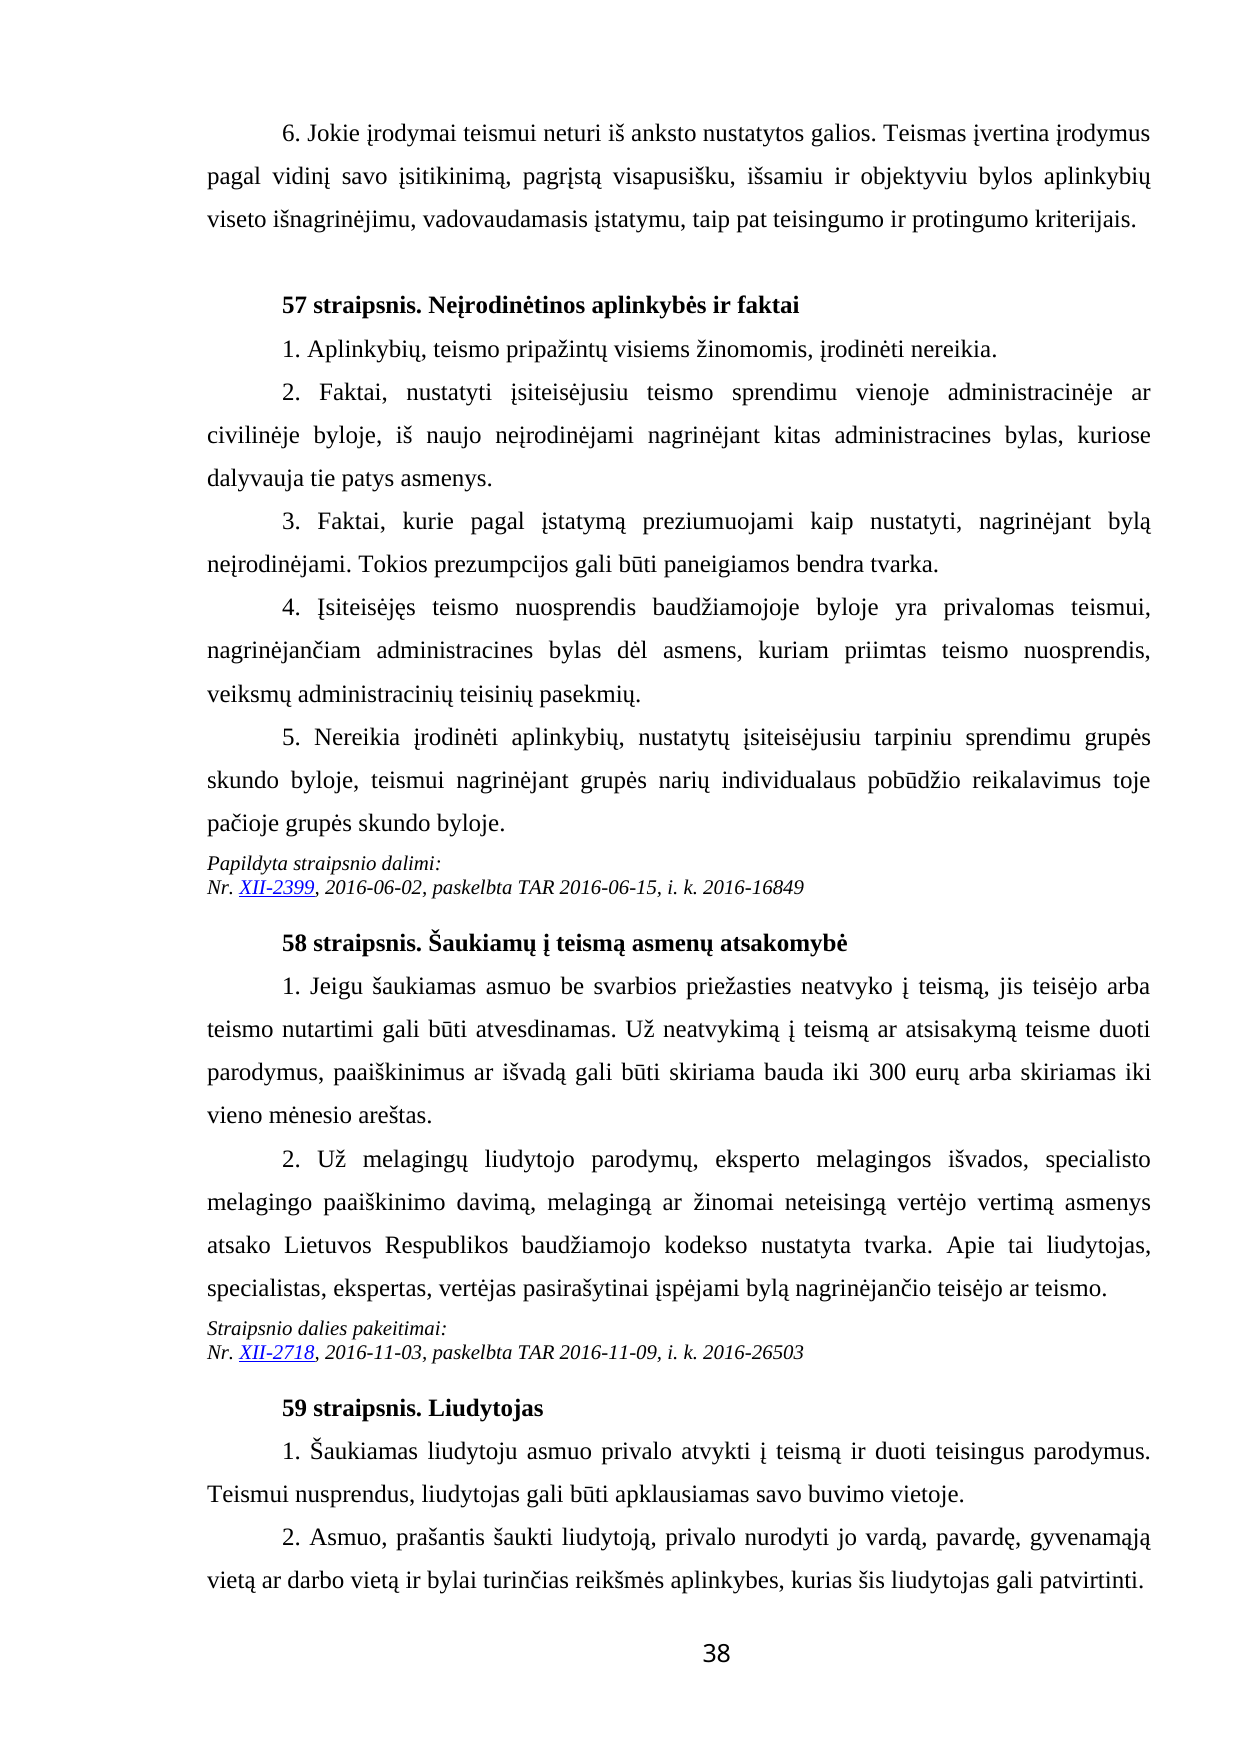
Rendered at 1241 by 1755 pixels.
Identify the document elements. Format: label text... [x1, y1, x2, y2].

text 5. Nereikia įrodinėti aplinkybių, nustatytų įsiteisėjusiu tarpiniu sprendimu grupės skundo byloje, teismui nagrinėjant grupės narių individualaus pobūdžio reikalavimus toje pačioje grupės skundo byloje. [207, 722, 1152, 837]
text 2. Asmuo, prašantis šaukti liudytoją, privalo nurodyti jo vardą, pavardę, gyvenamąją vietą ar darbo vietą ir bylai turinčias reikšmės aplinkybes, kurias šis liudytojas gali patvirtinti. [207, 1522, 1152, 1594]
text Papildyta straipsnio dalimi: [207, 851, 1152, 875]
text 1. Šaukiamas liudytoju asmuo privalo atvykti į teismą ir duoti teisingus parodymus. Teismui nusprendus, liudytojas gali būti apklausiamas savo buvimo vietoje. [207, 1436, 1152, 1508]
text 2. Faktai, nustatyti įsiteisėjusiu teismo sprendimu vienoje administracinėje ar civilinėje byloje, iš naujo neįrodinėjami nagrinėjant kitas administracines bylas, kuriose dalyvauja tie patys asmenys. [207, 377, 1152, 492]
text Straipsnio dalies pakeitimai: [207, 1316, 1152, 1340]
text 58 straipsnis. Šaukiamų į teismą asmenų atsakomybė [207, 928, 1152, 957]
text 59 straipsnis. Liudytojas [207, 1393, 1152, 1422]
text 57 straipsnis. Neįrodinėtinos aplinkybės ir faktai [207, 291, 1152, 319]
text 4. Įsiteisėjęs teismo nuosprendis baudžiamojoje byloje yra privalomas teismui, nagrinėjančiam administracines bylas dėl asmens, kuriam priimtas teismo nuosprendis, veiksmų administracinių teisinių pasekmių. [207, 592, 1152, 707]
text Nr. XII-2399, 2016-06-02, paskelbta TAR 2016-06-15, i. k. 2016-16849 [207, 875, 1152, 899]
text 3. Faktai, kurie pagal įstatymą preziumuojami kaip nustatyti, nagrinėjant bylą neįrodinėjami. Tokios prezumpcijos gali būti paneigiamos bendra tvarka. [207, 506, 1152, 578]
text Nr. XII-2718, 2016-11-03, paskelbta TAR 2016-11-09, i. k. 2016-26503 [207, 1340, 1152, 1364]
text 6. Jokie įrodymai teismui neturi iš anksto nustatytos galios. Teismas įvertina įrodymus pagal vidinį savo įsitikinimą, pagrįstą visapusišku, išsamiu ir objektyviu bylos aplinkybių viseto išnagrinėjimu, vadovaudamasis įstatymu, taip pat teisingumo ir protingumo kriterijais. [207, 118, 1152, 233]
text 2. Už melagingų liudytojo parodymų, eksperto melagingos išvados, specialisto melagingo paaiškinimo davimą, melagingą ar žinomai neteisingą vertėjo vertimą asmenys atsako Lietuvos Respublikos baudžiamojo kodekso nustatyta tvarka. Apie tai liudytojas, specialistas, ekspertas, vertėjas pasirašytinai įspėjami bylą nagrinėjančio teisėjo ar teismo. [207, 1144, 1152, 1302]
text 1. Aplinkybių, teismo pripažintų visiems žinomomis, įrodinėti nereikia. [207, 334, 1152, 362]
text 1. Jeigu šaukiamas asmuo be svarbios priežasties neatvyko į teismą, jis teisėjo arba teismo nutartimi gali būti atvesdinamas. Už neatvykimą į teismą ar atsisakymą teisme duoti parodymus, paaiškinimus ar išvadą gali būti skiriama bauda iki 300 eurų arba skiriamas iki vieno mėnesio areštas. [207, 971, 1152, 1129]
